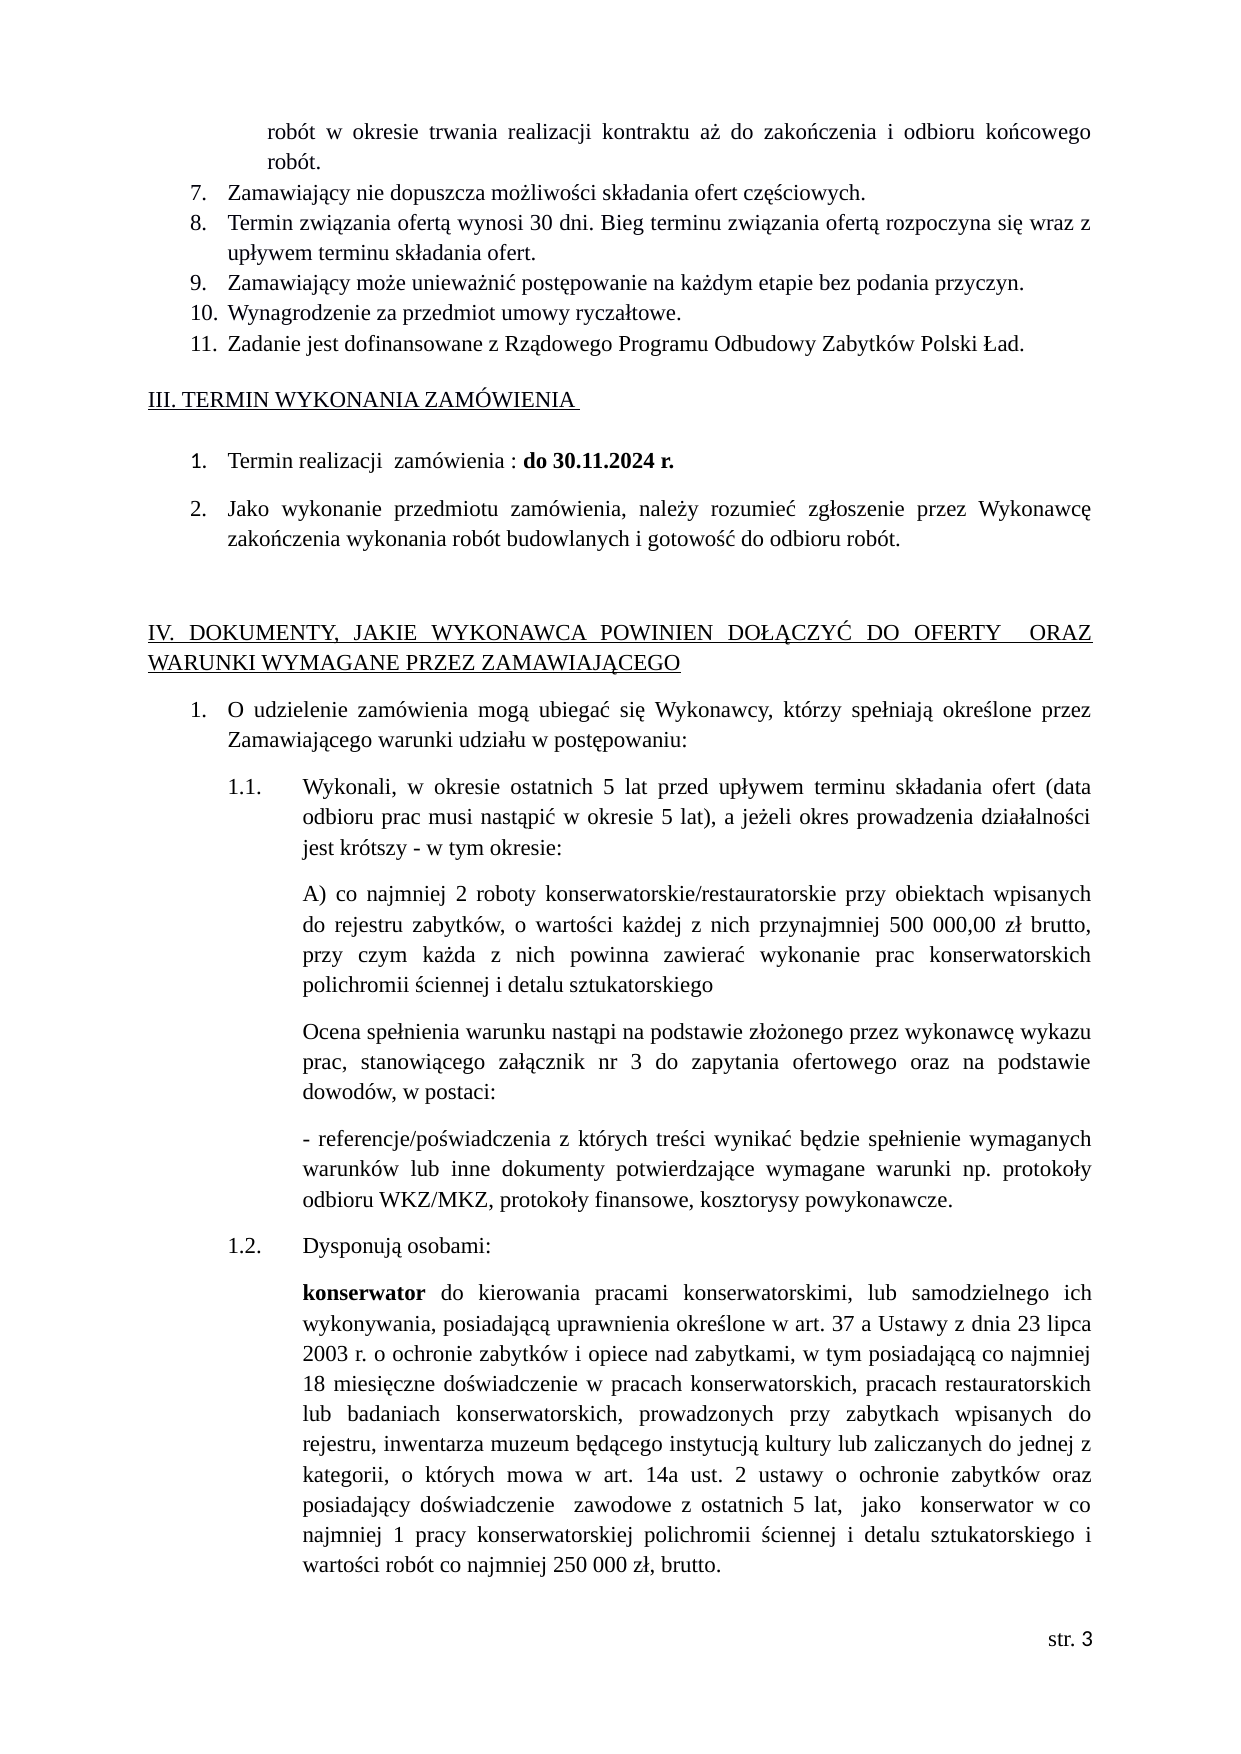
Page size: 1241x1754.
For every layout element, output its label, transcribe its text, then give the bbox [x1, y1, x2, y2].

list Termin realizacji zamówienia : do 30.11.2024 r. [190, 446, 1093, 474]
text IV. DOKUMENTY, JAKIE WYKONAWCA POWINIEN DOŁĄCZYĆ DO OFERTY ORAZ [148, 619, 1093, 642]
list Zamawiający nie dopuszcza możliwości składania ofert częściowych. [190, 179, 1093, 205]
text WARUNKI WYMAGANE PRZEZ ZAMAWIAJĄCEGO [148, 643, 1093, 676]
list O udzielenie zamówienia mogą ubiegać się Wykonawcy, którzy spełniają określone przez Zamawiającego warunki udziału w postępowaniu: [190, 696, 1093, 753]
list A) co najmniej 2 roboty konserwatorskie/restauratorskie przy obiektach wpisanych do rejestru zabytków, o wartości każdej z nich przynajmniej 500 000,00 zł brutto, przy czym każda z nich powinna zawierać wykonanie prac konserwatorskich polichromii ściennej i detalu sztukatorskiego [302, 881, 1093, 997]
list Zadanie jest dofinansowane z Rządowego Programu Odbudowy Zabytków Polski Ład. [190, 330, 1093, 356]
list Dysponują osobami: [227, 1233, 1093, 1259]
list Zamawiający może unieważnić postępowanie na każdym etapie bez podania przyczyn. [190, 269, 1093, 296]
text III. TERMIN WYKONANIA ZAMÓWIENIA [148, 386, 1093, 412]
list Wykonali, w okresie ostatnich 5 lat przed upływem terminu składania ofert (data odbioru prac musi nastąpić w okresie 5 lat), a jeżeli okres prowadzenia działalności jest krótszy - w tym okresie: [227, 773, 1093, 860]
list Ocena spełnienia warunku nastąpi na podstawie złożonego przez wykonawcę wykazu prac, stanowiącego załącznik nr 3 do zapytania ofertowego oraz na podstawie dowodów, w postaci: [302, 1018, 1093, 1105]
list robót w okresie trwania realizacji kontraktu aż do zakończenia i odbioru końcowego robót. [192, 118, 1093, 175]
list Termin związania ofertą wynosi 30 dni. Bieg terminu związania ofertą rozpoczyna się wraz z upływem terminu składania ofert. [190, 209, 1093, 265]
list - referencje/poświadczenia z których treści wynikać będzie spełnienie wymaganych warunków lub inne dokumenty potwierdzające wymagane warunki np. protokoły odbioru WKZ/MKZ, protokoły finansowe, kosztorysy powykonawcze. [302, 1125, 1093, 1212]
list konserwator do kierowania pracami konserwatorskimi, lub samodzielnego ich wykonywania, posiadającą uprawnienia określone w art. 37 a Ustawy z dnia 23 lipca 2003 r. o ochronie zabytków i opiece nad zabytkami, w tym posiadającą co najmniej 18 miesięczne doświadczenie w pracach konserwatorskich, pracach restauratorskich lub badaniach konserwatorskich, prowadzonych przy zabytkach wpisanych do rejestru, inwentarza muzeum będącego instytucją kultury lub zaliczanych do jednej z kategorii, o których mowa w art. 14a ust. 2 ustawy o ochronie zabytków oraz posiadający doświadczenie zawodowe z ostatnich 5 lat, jako konserwator w co najmniej 1 pracy konserwatorskiej polichromii ściennej i detalu sztukatorskiego i wartości robót co najmniej 250 000 zł, brutto. [302, 1279, 1093, 1578]
list Wynagrodzenie za przedmiot umowy ryczałtowe. [190, 299, 1093, 326]
list Jako wykonanie przedmiotu zamówienia, należy rozumieć zgłoszenie przez Wykonawcę zakończenia wykonania robót budowlanych i gotowość do odbioru robót. [190, 495, 1093, 552]
